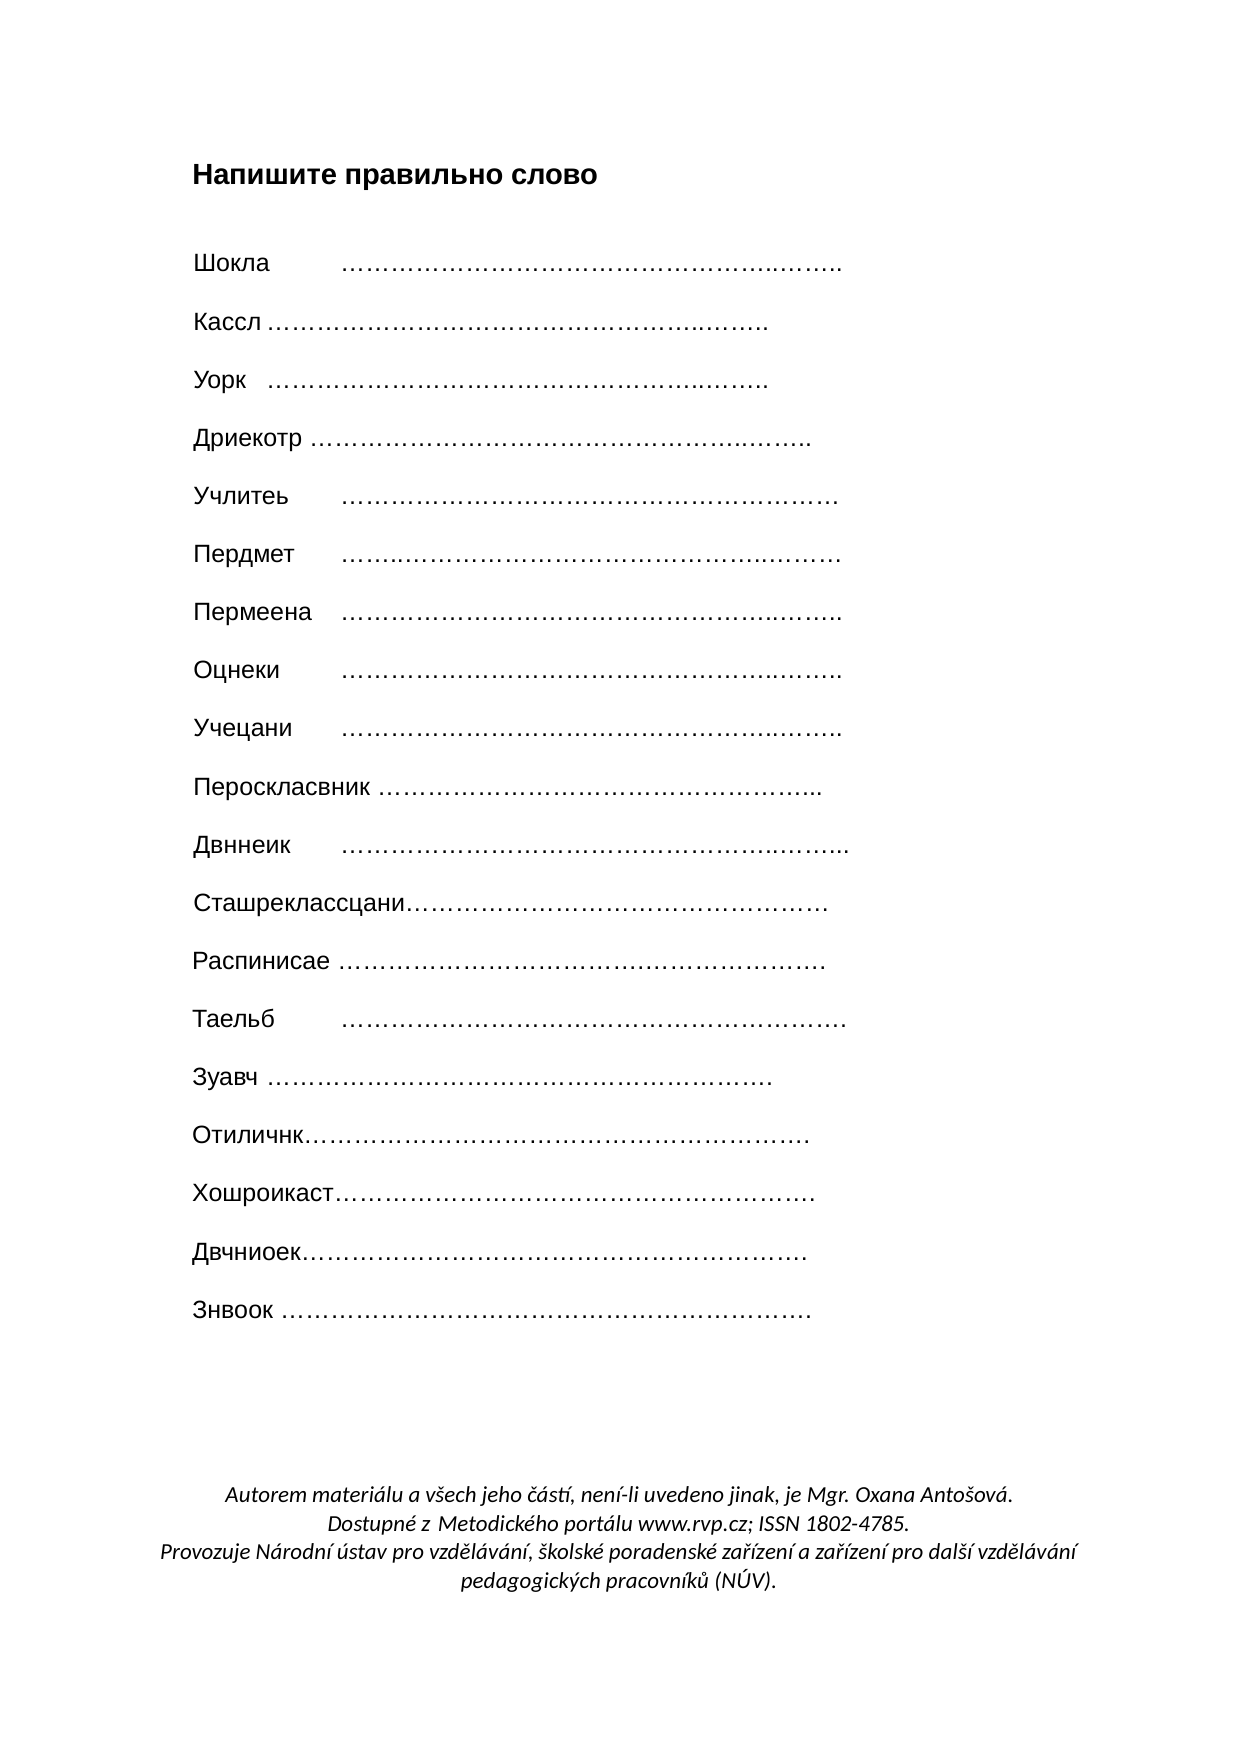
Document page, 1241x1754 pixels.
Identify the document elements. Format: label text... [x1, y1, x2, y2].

text Распинисае ……………………………….…………………. [118, 946, 1122, 975]
text Пердмет ……..……………………………………..……… [193, 539, 1122, 568]
text Оцнеки ……………………………………………..…….. [193, 655, 1122, 684]
text Шокла ……………………………………………..…….. [193, 248, 1122, 277]
text Уорк ……………………………………………..…….. [193, 364, 1122, 394]
text Пермеена ……………………………………………..…….. [193, 597, 1122, 626]
text Двннеик ……………………………………………..……... [193, 829, 1122, 859]
text Напишите правильно слово [118, 157, 1122, 190]
text Двчниоек……………………………………………………. [192, 1236, 1122, 1266]
text Зуавч ……………………………………………………. [118, 1062, 1122, 1091]
text Учлитеь …………………………………………………… [193, 481, 1122, 510]
text Пероскласвник ……………………………………………... [193, 771, 1122, 801]
text Отиличнк……………………………………………………. [118, 1120, 1122, 1149]
text Сташреклассцани…………………………………………… [193, 888, 1122, 917]
text Хошроикаст…………………………………………………. [118, 1178, 1122, 1207]
text Таельб ……………………………………………………. [118, 1004, 1122, 1033]
text Учецани ……………………………………………..…….. [193, 713, 1122, 742]
text Кассл ……………………………………………..…….. [193, 306, 1122, 336]
text Дриекотр ……………………………………………..…….. [193, 423, 1122, 452]
text Знвоок ………………………………………………………. [118, 1294, 1122, 1324]
